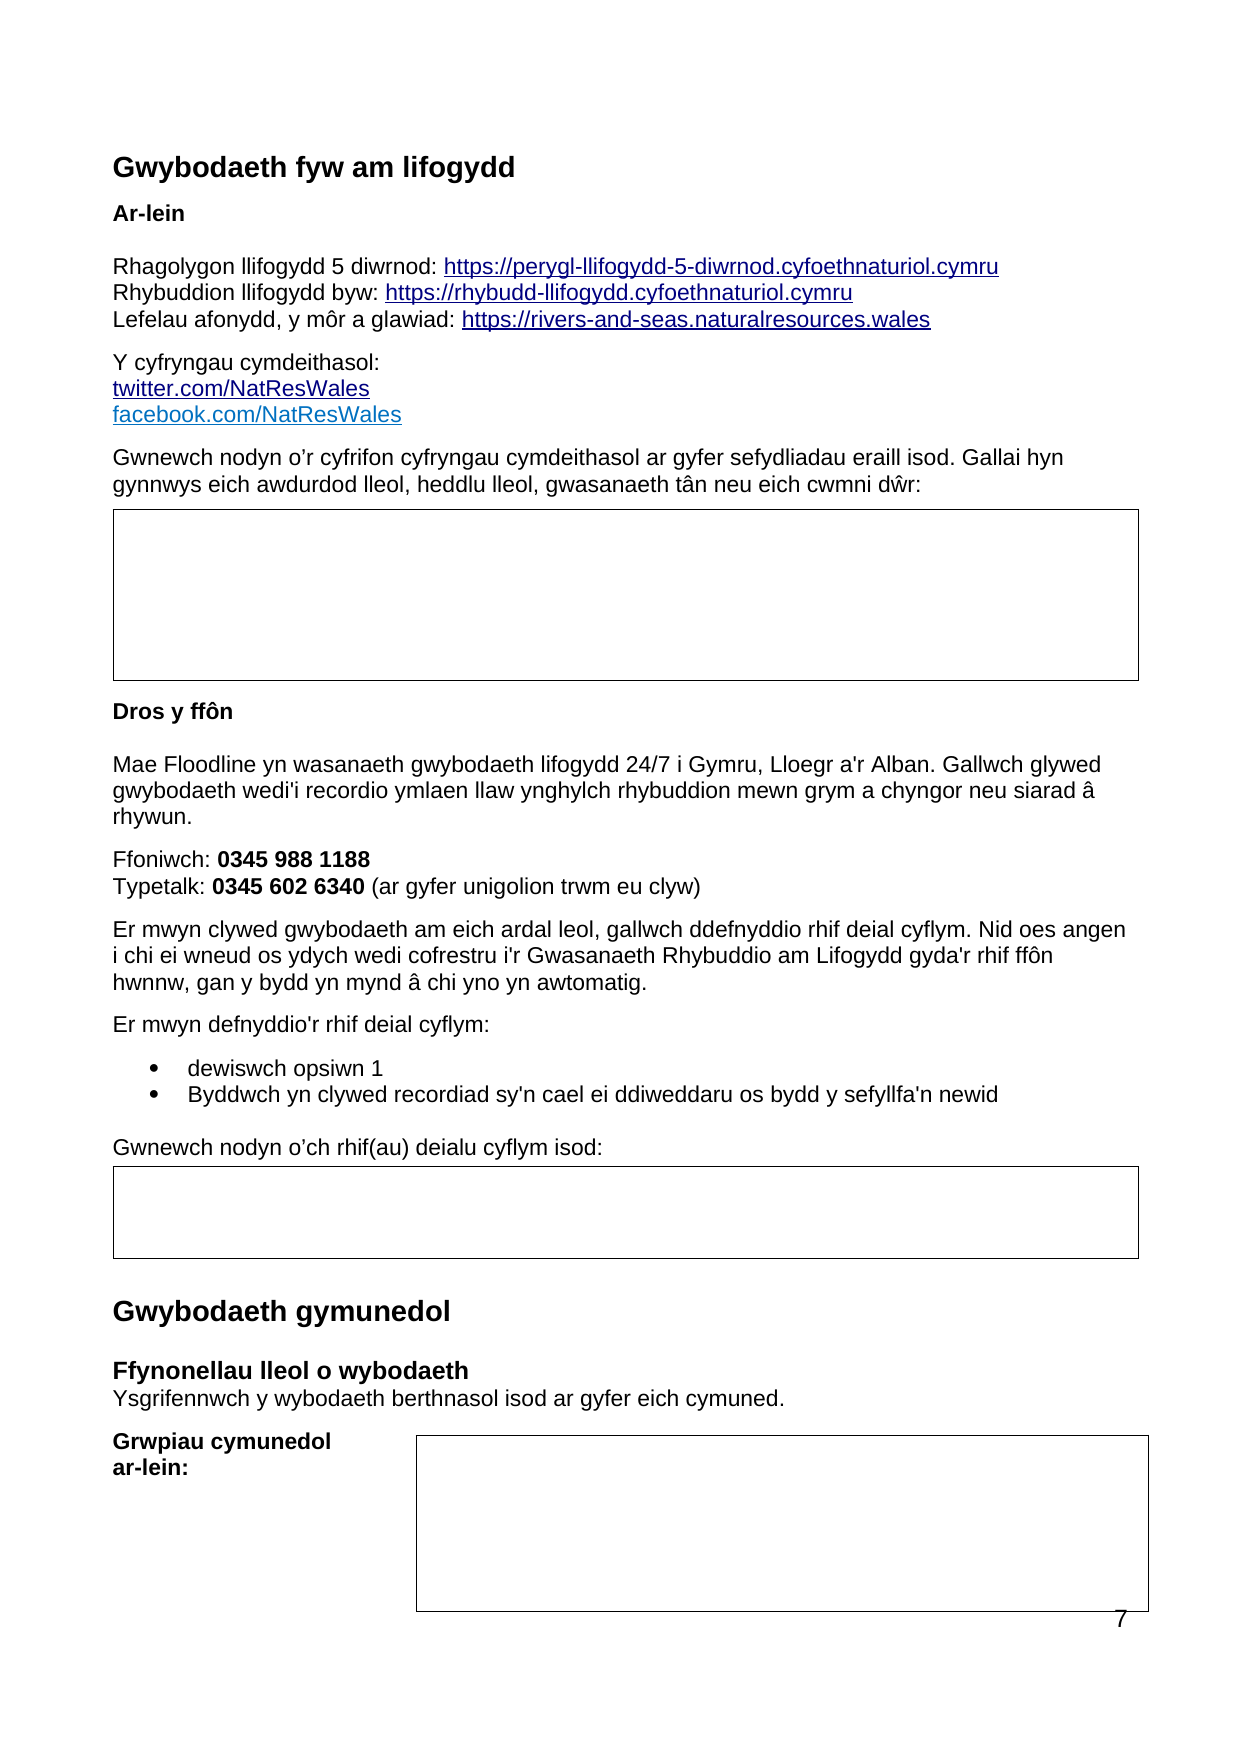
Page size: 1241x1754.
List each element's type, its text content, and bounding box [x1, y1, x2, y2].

text Gwnewch nodyn o’r cyfrifon cyfryngau cymdeithasol ar gyfer sefydliadau eraill isod. Gallai hyn gynnwys eich awdurdod lleol, heddlu lleol, gwasanaeth tân neu eich cwmni dŵr: [112, 444, 1128, 497]
text Ffoniwch: 0345 988 1188 Typetalk: 0345 602 6340 (ar gyfer unigolion trwm eu clyw) [112, 846, 1128, 899]
text [417, 1436, 1148, 1611]
text Dros y ffôn Mae Floodline yn wasanaeth gwybodaeth lifogydd 24/7 i Gymru, Lloegr a'r Alban. Gallwch glywed gwybodaeth wedi'i recordio ymlaen llaw ynghylch rhybuddion mewn grym a chyngor neu siarad â rhywun. [112, 698, 1128, 830]
text Gwnewch nodyn o’ch rhif(au) deialu cyflym isod: [112, 1133, 1128, 1160]
text Gwybodaeth fyw am lifogydd [112, 150, 1128, 183]
text [114, 510, 1138, 680]
list Byddwch yn clywed recordiad sy'n cael ei ddiweddaru os bydd y sefyllfa'n newid [150, 1081, 1128, 1107]
list dewiswch opsiwn 1 [150, 1054, 1128, 1081]
text Ar-lein Rhagolygon llifogydd 5 diwrnod: https://perygl-llifogydd-5-diwrnod.cyfoethnaturiol.cymru Rhybuddion llifogydd byw: https://rhybudd-llifogydd.cyfoethnaturiol.cymru Lefelau afonydd, y môr a glawiad: https://rivers-and-seas.naturalresources.wales [112, 200, 1128, 332]
text Y cyfryngau cymdeithasol: twitter.com/NatResWales facebook.com/NatResWales [112, 349, 1128, 428]
text Grwpiau cymunedol ar-lein: [112, 1428, 1148, 1481]
text Gwybodaeth gymunedol Ffynonellau lleol o wybodaeth Ysgrifennwch y wybodaeth berthnasol isod ar gyfer eich cymuned. [112, 1294, 1128, 1411]
text Er mwyn defnyddio'r rhif deial cyflym: [112, 1011, 1128, 1038]
text Er mwyn clywed gwybodaeth am eich ardal leol, gallwch ddefnyddio rhif deial cyflym. Nid oes angen i chi ei wneud os ydych wedi cofrestru i'r Gwasanaeth Rhybuddio am Lifogydd gyda'r rhif ffôn hwnnw, gan y bydd yn mynd â chi yno yn awtomatig. [112, 916, 1128, 995]
